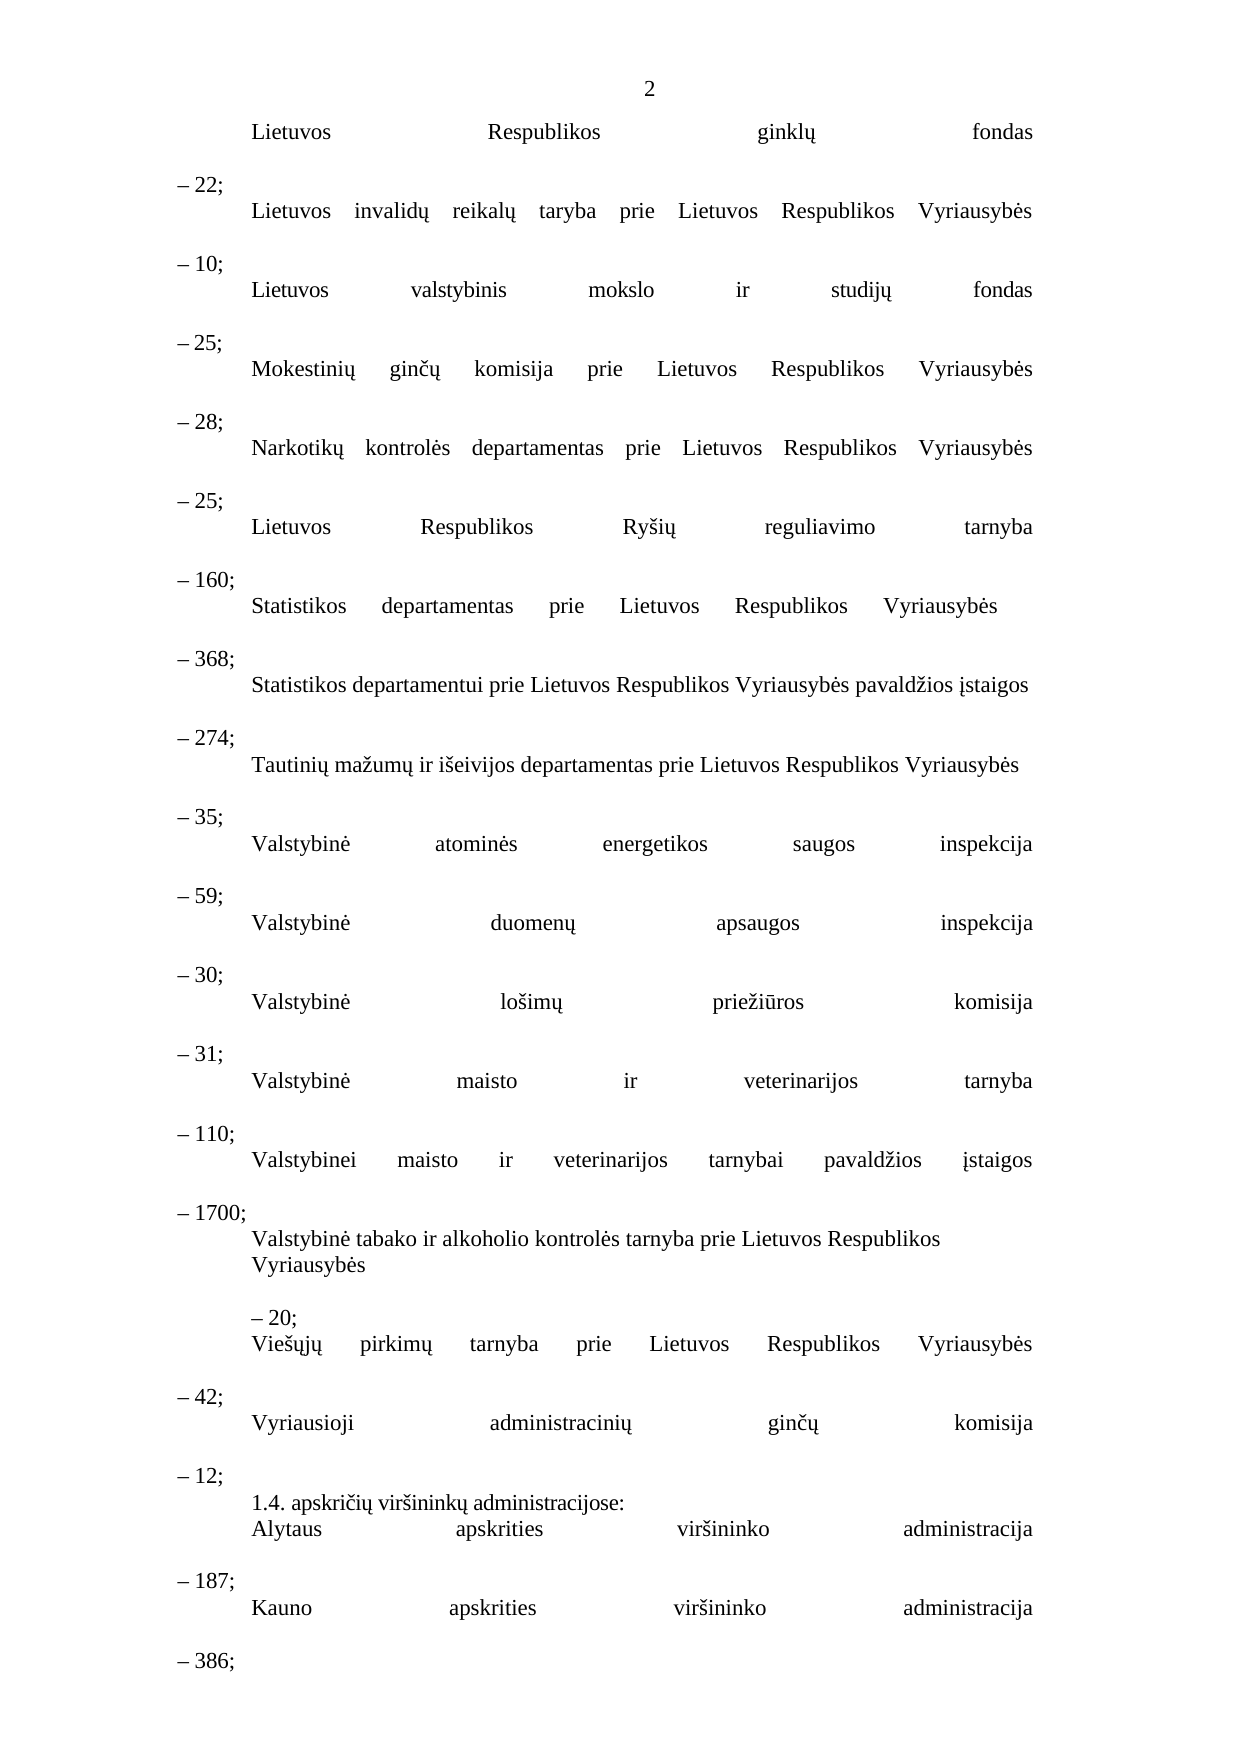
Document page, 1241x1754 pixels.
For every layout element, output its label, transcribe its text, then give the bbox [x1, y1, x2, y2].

text Lietuvos invalidų reikalų taryba prie Lietuvos Respublikos Vyriausybės – 10; [177, 197, 1033, 276]
text Vyriausioji administracinių ginčų komisija – 12; [177, 1409, 1033, 1488]
text 1.4. apskričių viršininkų administracijose: [177, 1488, 1033, 1515]
text Narkotikų kontrolės departamentas prie Lietuvos Respublikos Vyriausybės – 25; [177, 434, 1033, 513]
text Valstybinė atominės energetikos saugos inspekcija – 59; [177, 830, 1033, 909]
text Valstybinė lošimų priežiūros komisija – 31; [177, 988, 1033, 1067]
text Valstybinė tabako ir alkoholio kontrolės tarnyba prie Lietuvos Respublikos Vyriausybės – 20; [251, 1225, 1033, 1330]
text Lietuvos Respublikos ginklų fondas – 22; [177, 118, 1033, 197]
text Viešųjų pirkimų tarnyba prie Lietuvos Respublikos Vyriausybės – 42; [177, 1330, 1033, 1409]
text Statistikos departamentui prie Lietuvos Respublikos Vyriausybės pavaldžios įstaigos – 274; [177, 672, 1033, 751]
text Kauno apskrities viršininko administracija – 386; [177, 1594, 1033, 1673]
text Statistikos departamentas prie Lietuvos Respublikos Vyriausybės – 368; [177, 592, 1033, 672]
text Lietuvos valstybinis mokslo ir studijų fondas – 25; [177, 276, 1033, 355]
text Lietuvos Respublikos Ryšių reguliavimo tarnyba – 160; [177, 513, 1033, 592]
text Alytaus apskrities viršininko administracija – 187; [177, 1515, 1033, 1594]
text Valstybinė maisto ir veterinarijos tarnyba – 110; [177, 1067, 1033, 1146]
text Valstybinė duomenų apsaugos inspekcija – 30; [177, 909, 1033, 988]
text Valstybinei maisto ir veterinarijos tarnybai pavaldžios įstaigos – 1700; [177, 1146, 1033, 1225]
text Tautinių mažumų ir išeivijos departamentas prie Lietuvos Respublikos Vyriausybės – 35; [177, 751, 1033, 830]
text Mokestinių ginčų komisija prie Lietuvos Respublikos Vyriausybės – 28; [177, 355, 1033, 434]
